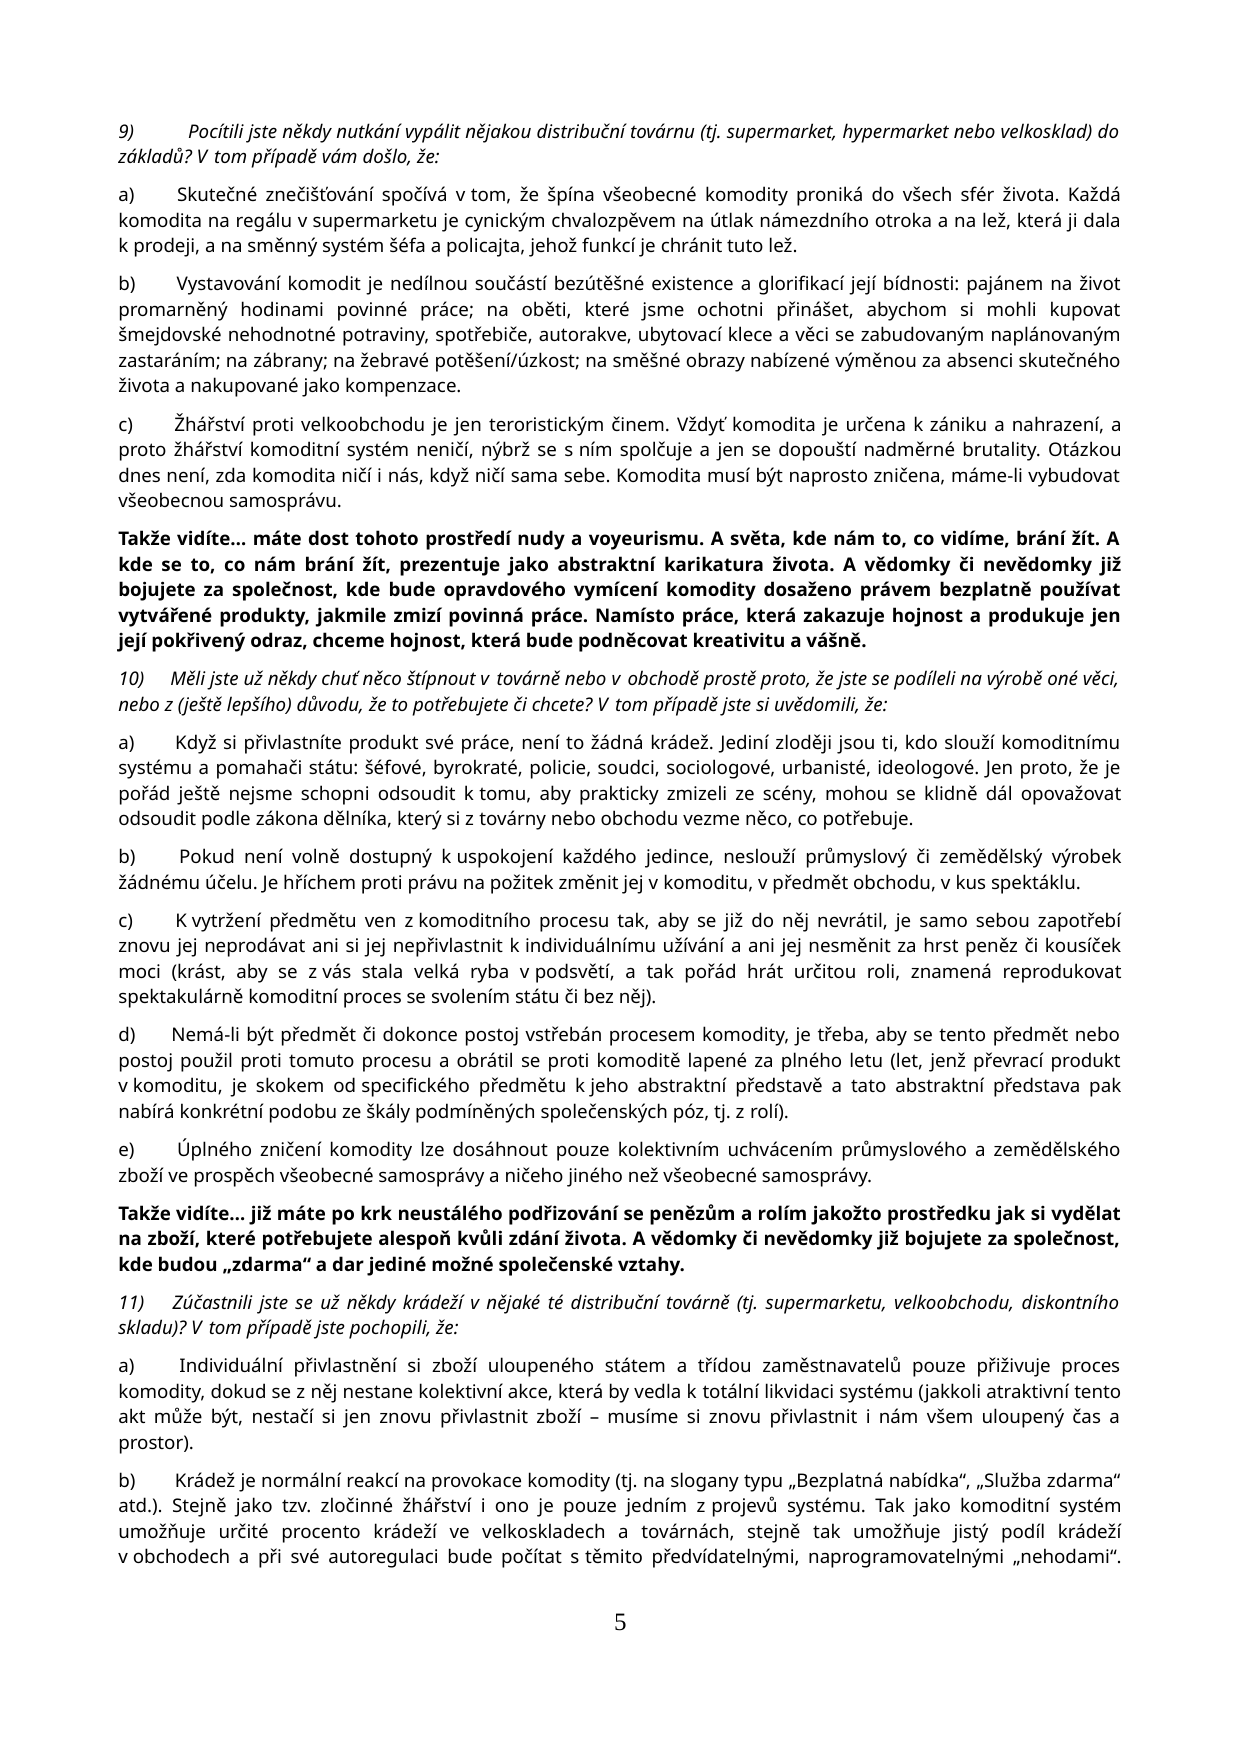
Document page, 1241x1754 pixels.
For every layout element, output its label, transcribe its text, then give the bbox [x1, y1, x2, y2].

text b) Vystavování komodit je nedílnou součástí bezútěšné existence a glorifikací její bídnosti: pajánem na život promarněný hodinami povinné práce; na oběti, které jsme ochotni přinášet, abychom si mohli kupovat šmejdovské nehodnotné potraviny, spotřebiče, autorakve, ubytovací klece a věci se zabudovaným naplánovaným zastaráním; na zábrany; na žebravé potěšení/úzkost; na směšné obrazy nabízené výměnou za absenci skutečného života a nakupované jako kompenzace. [118, 271, 1122, 398]
text a) Individuální přivlastnění si zboží uloupeného státem a třídou zaměstnavatelů pouze přiživuje proces komodity, dokud se z něj nestane kolektivní akce, která by vedla k totální likvidaci systému (jakkoli atraktivní tento akt může být, nestačí si jen znovu přivlastnit zboží – musíme si znovu přivlastnit i nám všem uloupený čas a prostor). [118, 1352, 1122, 1454]
text Takže vidíte… máte dost tohoto prostředí nudy a voyeurismu. A světa, kde nám to, co vidíme, brání žít. A kde se to, co nám brání žít, prezentuje jako abstraktní karikatura života. A vědomky či nevědomky již bojujete za společnost, kde bude opravdového vymícení komodity dosaženo právem bezplatně používat vytvářené produkty, jakmile zmizí povinná práce. Namísto práce, která zakazuje hojnost a produkuje jen její pokřivený odraz, chceme hojnost, která bude podněcovat kreativitu a vášně. [118, 525, 1122, 653]
text a) Když si přivlastníte produkt své práce, není to žádná krádež. Jediní zloději jsou ti, kdo slouží komoditnímu systému a pomahači státu: šéfové, byrokraté, policie, soudci, sociologové, urbanisté, ideologové. Jen proto, že je pořád ještě nejsme schopni odsoudit k tomu, aby prakticky zmizeli ze scény, mohou se klidně dál opovažovat odsoudit podle zákona dělníka, který si z továrny nebo obchodu vezme něco, co potřebuje. [118, 729, 1122, 831]
text 10) Měli jste už někdy chuť něco štípnout v továrně nebo v obchodě prostě proto, že jste se podíleli na výrobě oné věci, nebo z (ještě lepšího) důvodu, že to potřebujete či chcete? V tom případě jste si uvědomili, že: [118, 666, 1122, 717]
text 11) Zúčastnili jste se už někdy krádeží v nějaké té distribuční továrně (tj. supermarketu, velkoobchodu, diskontního skladu)? V tom případě jste pochopili, že: [118, 1289, 1122, 1340]
text b) Pokud není volně dostupný k uspokojení každého jedince, neslouží průmyslový či zemědělský výrobek žádnému účelu. Je hříchem proti právu na požitek změnit jej v komoditu, v předmět obchodu, v kus spektáklu. [118, 844, 1122, 895]
text Takže vidíte… již máte po krk neustálého podřizování se penězům a rolím jakožto prostředku jak si vydělat na zboží, které potřebujete alespoň kvůli zdání života. A vědomky či nevědomky již bojujete za společnost, kde budou „zdarma“ a dar jediné možné společenské vztahy. [118, 1200, 1122, 1276]
text c) K vytržení předmětu ven z komoditního procesu tak, aby se již do něj nevrátil, je samo sebou zapotřebí znovu jej neprodávat ani si jej nepřivlastnit k individuálnímu užívání a ani jej nesměnit za hrst peněz či kousíček moci (krást, aby se z vás stala velká ryba v podsvětí, a tak pořád hrát určitou roli, znamená reprodukovat spektakulárně komoditní proces se svolením státu či bez něj). [118, 907, 1122, 1009]
text a) Skutečné znečišťování spočívá v tom, že špína všeobecné komodity proniká do všech sfér života. Každá komodita na regálu v supermarketu je cynickým chvalozpěvem na útlak námezdního otroka a na lež, která ji dala k prodeji, a na směnný systém šéfa a policajta, jehož funkcí je chránit tuto lež. [118, 182, 1122, 258]
text 9) Pocítili jste někdy nutkání vypálit nějakou distribuční továrnu (tj. supermarket, hypermarket nebo velkosklad) do základů? V tom případě vám došlo, že: [118, 118, 1122, 169]
text d) Nemá-li být předmět či dokonce postoj vstřebán procesem komodity, je třeba, aby se tento předmět nebo postoj použil proti tomuto procesu a obrátil se proti komoditě lapené za plného letu (let, jenž převrací produkt v komoditu, je skokem od specifického předmětu k jeho abstraktní představě a tato abstraktní představa pak nabírá konkrétní podobu ze škály podmíněných společenských póz, tj. z rolí). [118, 1022, 1122, 1124]
text c) Žhářství proti velkoobchodu je jen teroristickým činem. Vždyť komodita je určena k zániku a nahrazení, a proto žhářství komoditní systém neničí, nýbrž se s ním spolčuje a jen se dopouští nadměrné brutality. Otázkou dnes není, zda komodita ničí i nás, když ničí sama sebe. Komodita musí být naprosto zničena, máme-li vybudovat všeobecnou samosprávu. [118, 411, 1122, 513]
text e) Úplného zničení komodity lze dosáhnout pouze kolektivním uchvácením průmyslového a zemědělského zboží ve prospěch všeobecné samosprávy a ničeho jiného než všeobecné samosprávy. [118, 1136, 1122, 1187]
text b) Krádež je normální reakcí na provokace komodity (tj. na slogany typu „Bezplatná nabídka“, „Služba zdarma“ atd.). Stejně jako tzv. zločinné žhářství i ono je pouze jedním z projevů systému. Tak jako komoditní systém umožňuje určité procento krádeží ve velkoskladech a továrnách, stejně tak umožňuje jistý podíl krádeží v obchodech a při své autoregulaci bude počítat s těmito předvídatelnými, naprogramovatelnými „nehodami“. [118, 1467, 1122, 1569]
